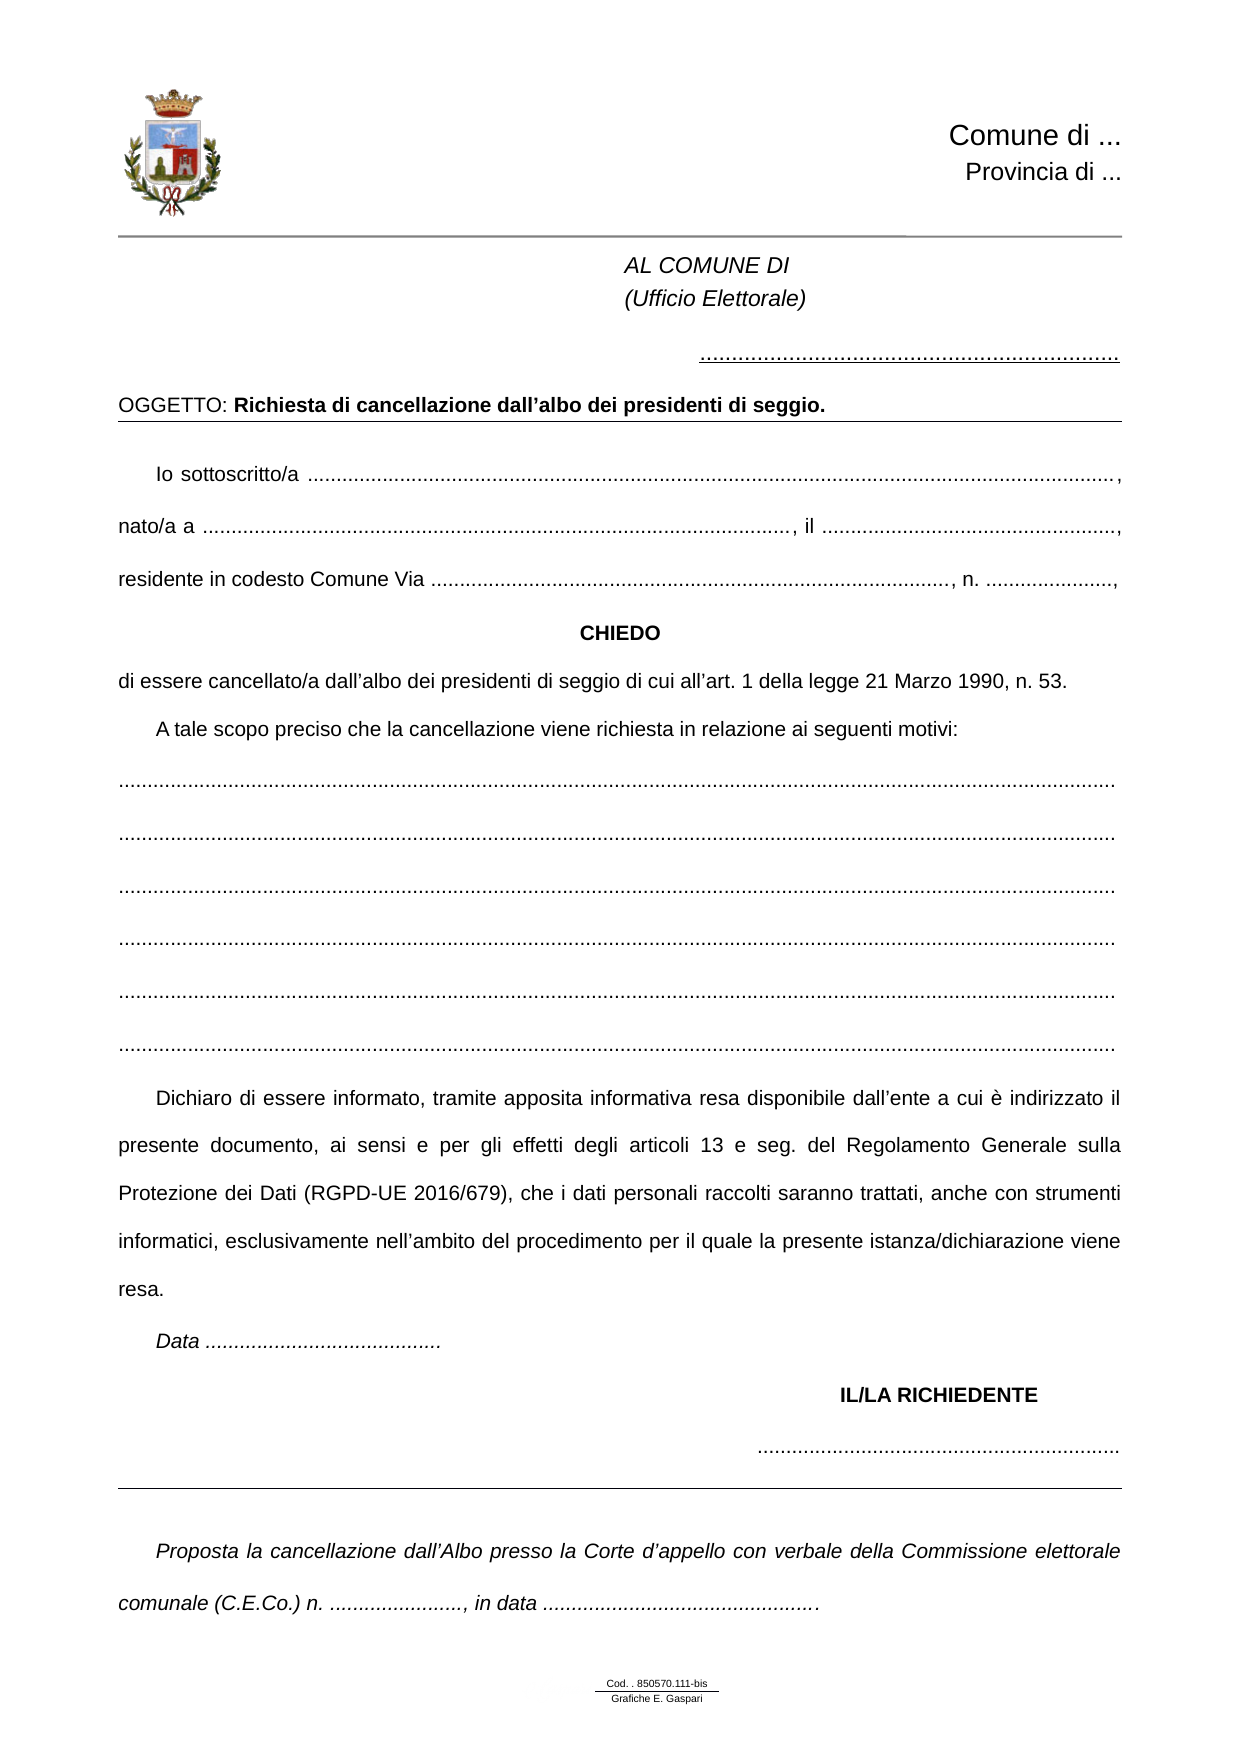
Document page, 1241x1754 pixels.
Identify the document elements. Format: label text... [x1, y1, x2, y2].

text (Ufficio Elettorale) [624, 285, 1122, 311]
text Io sottoscritto/a ............................................................................................................................................, nato/a a ......................................................................................................, il ..................................................., residente in codesto Comune Via .........................................................................................., n. ......................, [118, 458, 1122, 592]
text Proposta la cancellazione dall’Albo presso la Corte d’appello con verbale della Commissione elettorale comunale (C.E.Co.) n. ......................., in data ................................................ [118, 1536, 1122, 1616]
text ............................................................................................................................................................................. ............................................................................................................................................................................. ............................................................................................................................................................................. ............................................................................................................................................................................. ............................................................................................................................................................................. ............................................................................................................................................................................. [118, 764, 1122, 1057]
text Dichiaro di essere informato, tramite apposita informativa resa disponibile dall’ente a cui è indirizzato il presente documento, ai sensi e per gli effetti degli articoli 13 e seg. del Regolamento Generale sulla Protezione dei Dati (RGPD-UE 2016/679), che i dati personali raccolti saranno trattati, anche con strumenti informatici, esclusivamente nell’ambito del procedimento per il quale la presente istanza/dichiarazione viene resa. [118, 1085, 1122, 1301]
text OGGETTO: Richiesta di cancellazione dall’albo dei presidenti di seggio. [118, 393, 1122, 421]
subtitle CHIEDO [118, 621, 1122, 644]
text Comune di ... [224, 118, 1122, 152]
text Data ......................................... [118, 1325, 1122, 1354]
subtitle IL/LA RICHIEDENTE [756, 1382, 1122, 1406]
text di essere cancellato/a dall’albo dei presidenti di seggio di cui all’art. 1 della legge 21 Marzo 1990, n. 53. [118, 668, 1122, 692]
text .................................................................. [624, 337, 1122, 366]
text ............................................................... [756, 1430, 1122, 1459]
subtitle AL COMUNE DI [624, 252, 1122, 278]
text A tale scopo preciso che la cancellazione viene richiesta in relazione ai seguenti motivi: [118, 716, 1122, 740]
picture [122, 87, 224, 219]
text Provincia di ... [224, 157, 1122, 185]
